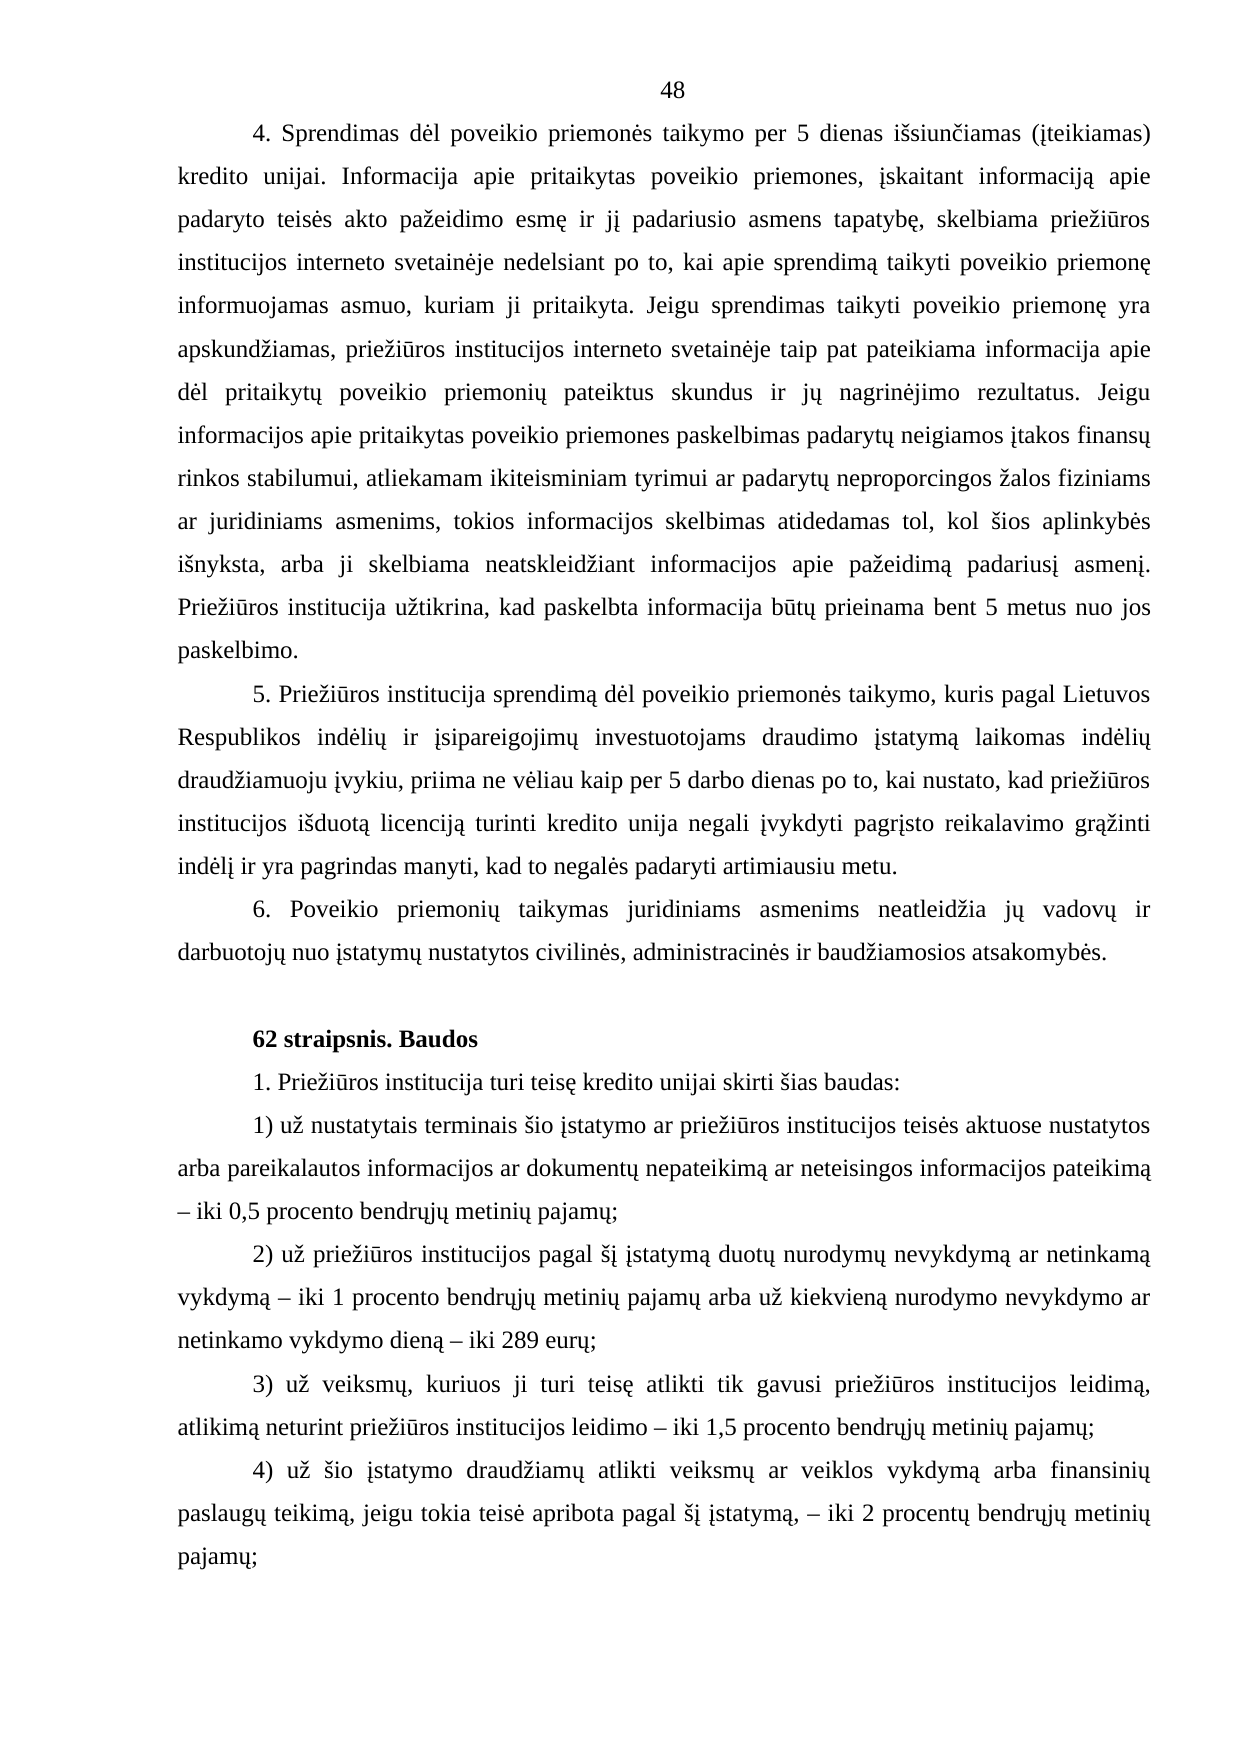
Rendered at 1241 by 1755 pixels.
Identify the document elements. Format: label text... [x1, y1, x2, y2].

text 4. Sprendimas dėl poveikio priemonės taikymo per 5 dienas išsiunčiamas (įteikiamas) kredito unijai. Informacija apie pritaikytas poveikio priemones, įskaitant informaciją apie padaryto teisės akto pažeidimo esmę ir jį padariusio asmens tapatybę, skelbiama priežiūros institucijos interneto svetainėje nedelsiant po to, kai apie sprendimą taikyti poveikio priemonę informuojamas asmuo, kuriam ji pritaikyta. Jeigu sprendimas taikyti poveikio priemonę yra apskundžiamas, priežiūros institucijos interneto svetainėje taip pat pateikiama informacija apie dėl pritaikytų poveikio priemonių pateiktus skundus ir jų nagrinėjimo rezultatus. Jeigu informacijos apie pritaikytas poveikio priemones paskelbimas padarytų neigiamos įtakos finansų rinkos stabilumui, atliekamam ikiteisminiam tyrimui ar padarytų neproporcingos žalos fiziniams ar juridiniams asmenims, tokios informacijos skelbimas atidedamas tol, kol šios aplinkybės išnyksta, arba ji skelbiama neatskleidžiant informacijos apie pažeidimą padariusį asmenį. Priežiūros institucija užtikrina, kad paskelbta informacija būtų prieinama bent 5 metus nuo jos paskelbimo. [177, 118, 1152, 664]
text 1. Priežiūros institucija turi teisę kredito unijai skirti šias baudas: [177, 1067, 1152, 1096]
text 1) už nustatytais terminais šio įstatymo ar priežiūros institucijos teisės aktuose nustatytos arba pareikalautos informacijos ar dokumentų nepateikimą ar neteisingos informacijos pateikimą – iki 0,5 procento bendrųjų metinių pajamų; [177, 1110, 1152, 1225]
text 3) už veiksmų, kuriuos ji turi teisę atlikti tik gavusi priežiūros institucijos leidimą, atlikimą neturint priežiūros institucijos leidimo – iki 1,5 procento bendrųjų metinių pajamų; [177, 1369, 1152, 1441]
text 62 straipsnis. Baudos [177, 1024, 1152, 1052]
text 4) už šio įstatymo draudžiamų atlikti veiksmų ar veiklos vykdymą arba finansinių paslaugų teikimą, jeigu tokia teisė apribota pagal šį įstatymą, – iki 2 procentų bendrųjų metinių pajamų; [177, 1455, 1152, 1570]
text 2) už priežiūros institucijos pagal šį įstatymą duotų nurodymų nevykdymą ar netinkamą vykdymą – iki 1 procento bendrųjų metinių pajamų arba už kiekvieną nurodymo nevykdymo ar netinkamo vykdymo dieną – iki 289 eurų; [177, 1239, 1152, 1354]
text 6. Poveikio priemonių taikymas juridiniams asmenims neatleidžia jų vadovų ir darbuotojų nuo įstatymų nustatytos civilinės, administracinės ir baudžiamosios atsakomybės. [177, 894, 1152, 966]
text 5. Priežiūros institucija sprendimą dėl poveikio priemonės taikymo, kuris pagal Lietuvos Respublikos indėlių ir įsipareigojimų investuotojams draudimo įstatymą laikomas indėlių draudžiamuoju įvykiu, priima ne vėliau kaip per 5 darbo dienas po to, kai nustato, kad priežiūros institucijos išduotą licenciją turinti kredito unija negali įvykdyti pagrįsto reikalavimo grąžinti indėlį ir yra pagrindas manyti, kad to negalės padaryti artimiausiu metu. [177, 679, 1152, 880]
